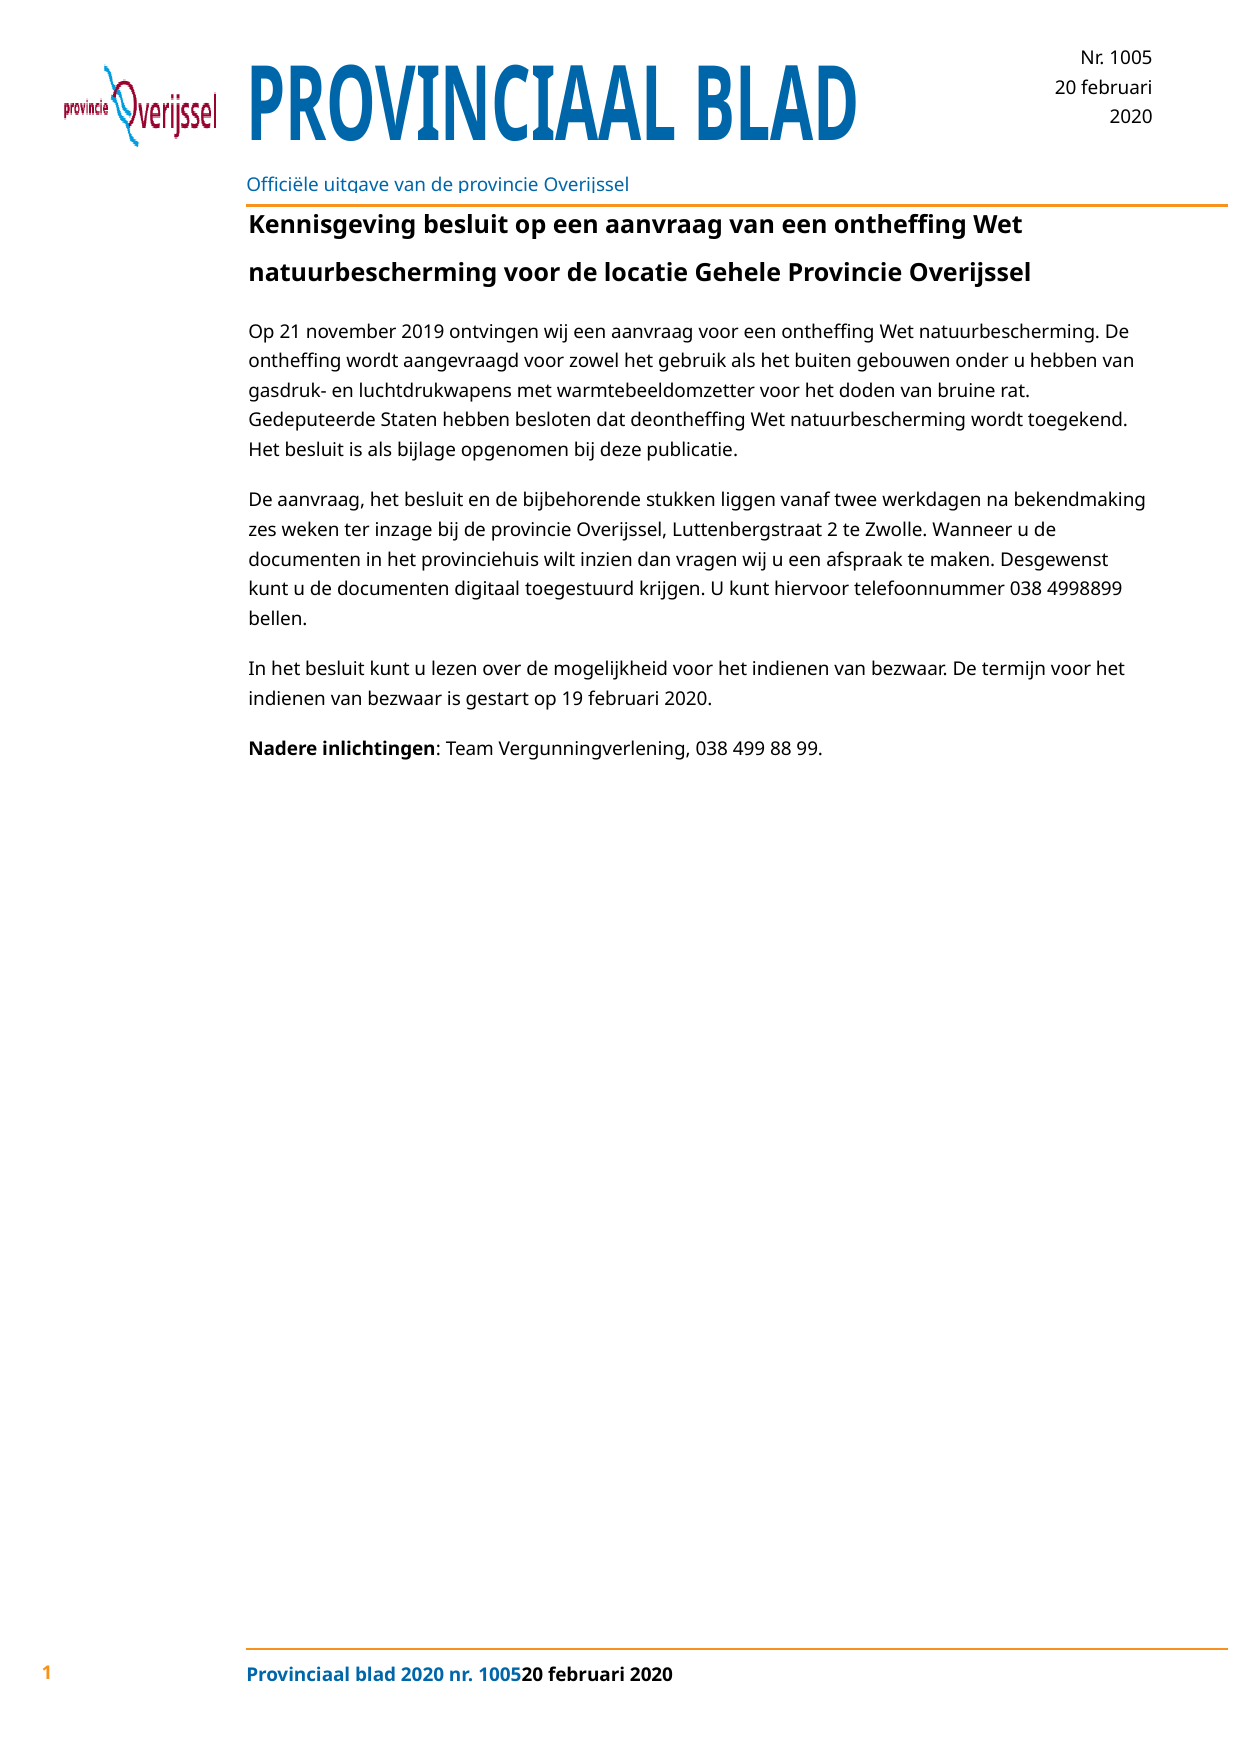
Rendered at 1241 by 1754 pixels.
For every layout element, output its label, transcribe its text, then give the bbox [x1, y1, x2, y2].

text In het besluit kunt u lezen over de mogelijkheid voor het indienen van bezwaar. De termijn voor het indienen van bezwaar is gestart op 19 februari 2020. [248, 655, 1152, 711]
text Op 21 november 2019 ontvingen wij een aanvraag voor een ontheffing Wet natuurbescherming. De ontheffing wordt aangevraagd voor zowel het gebruik als het buiten gebouwen onder u hebben van gasdruk- en luchtdrukwapens met warmtebeeldomzetter voor het doden van bruine rat. Gedeputeerde Staten hebben besloten dat deontheffing Wet natuurbescherming wordt toegekend. Het besluit is als bijlage opgenomen bij deze publicatie. [248, 318, 1152, 462]
text De aanvraag, het besluit en de bijbehorende stukken liggen vanaf twee werkdagen na bekendmaking zes weken ter inzage bij de provincie Overijssel, Luttenbergstraat 2 te Zwolle. Wanneer u de documenten in het provinciehuis wilt inzien dan vragen wij u een afspraak te maken. Desgewenst kunt u de documenten digitaal toegestuurd krijgen. U kunt hiervoor telefoonnummer 038 4998899 bellen. [248, 487, 1152, 631]
picture [41, 47, 231, 172]
text Kennisgeving besluit op een aanvraag van een ontheffing Wet natuurbescherming voor de locatie Gehele Provincie Overijssel [248, 207, 1152, 288]
text Nadere inlichtingen: Team Vergunningverlening, 038 499 88 99. [248, 735, 1152, 761]
